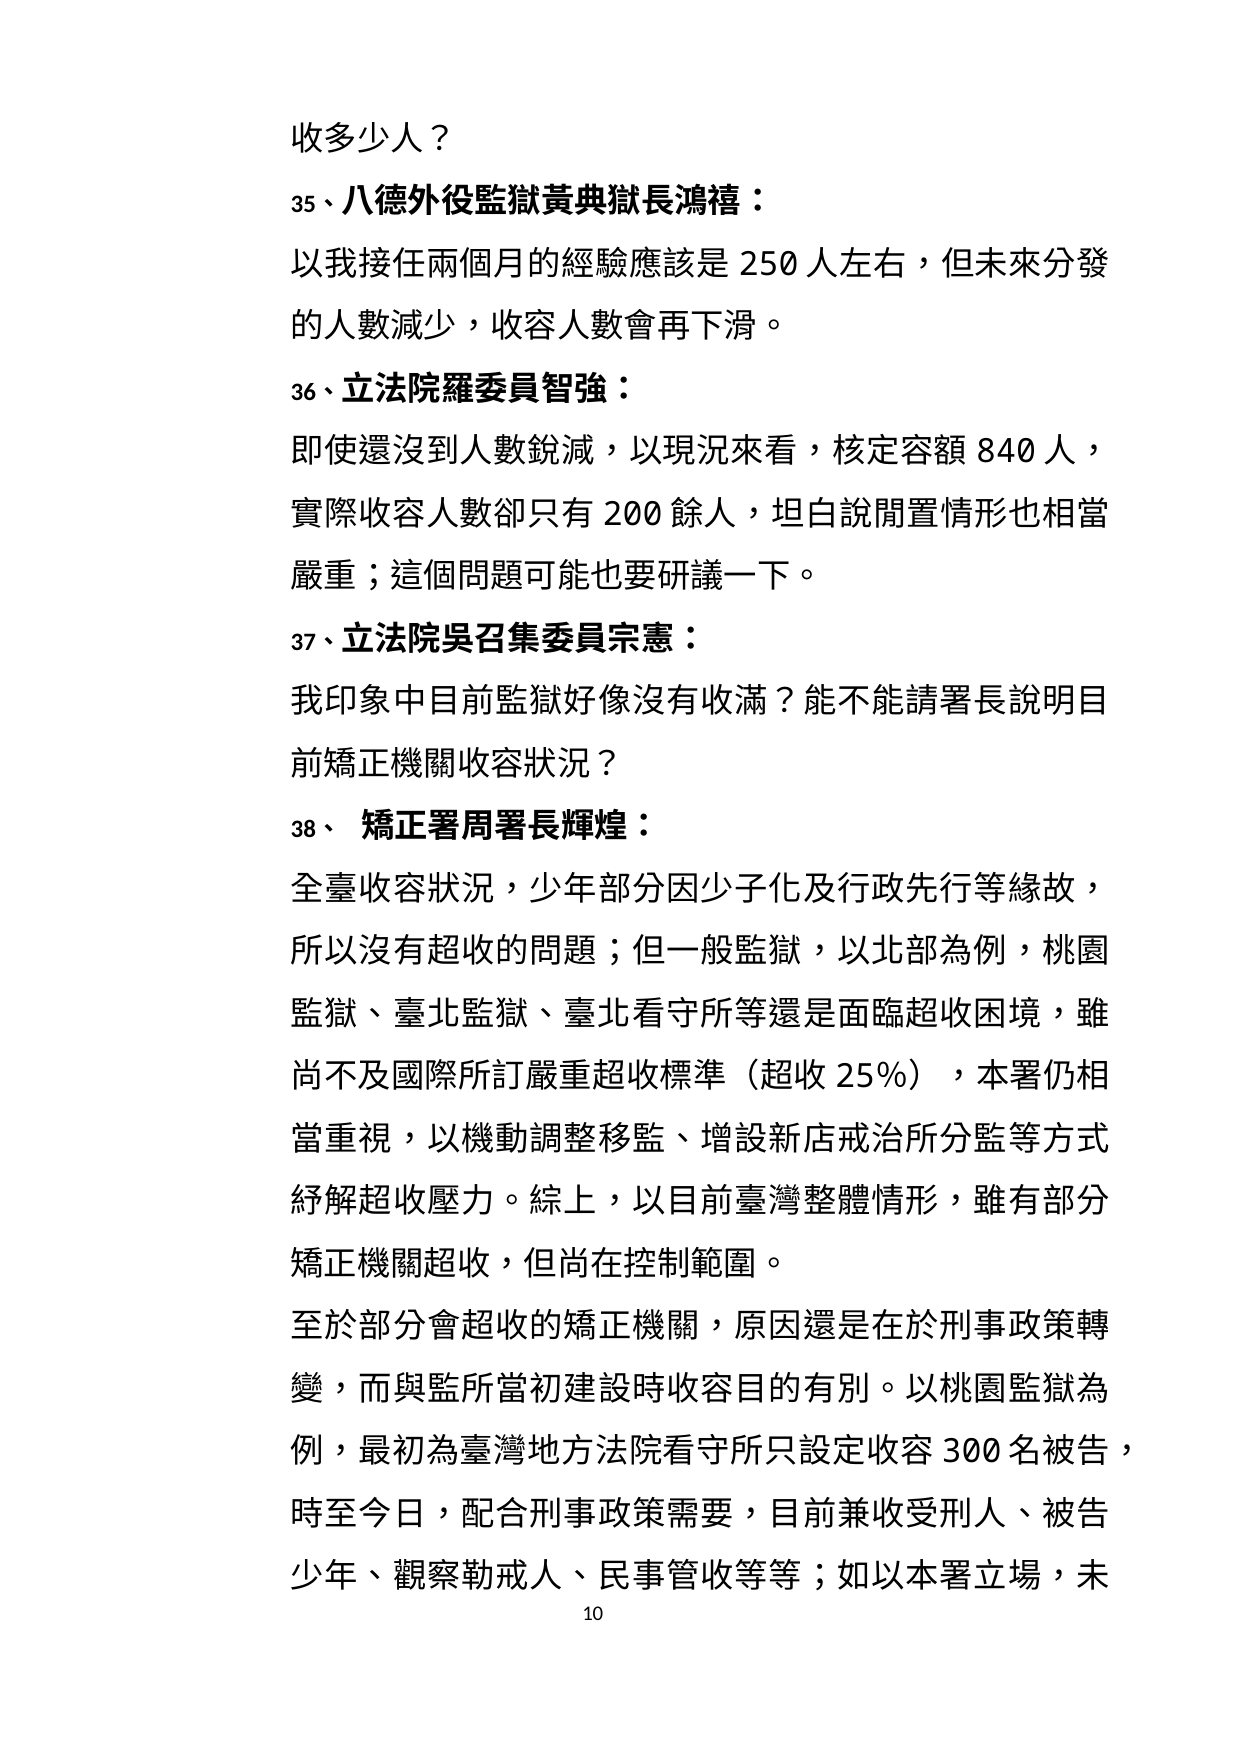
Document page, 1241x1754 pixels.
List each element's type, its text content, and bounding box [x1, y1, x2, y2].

list 矯正署周署長輝煌： [290, 782, 1110, 844]
text 全臺收容狀況，少年部分因少子化及行政先行等緣故，所以沒有超收的問題；但一般監獄，以北部為例，桃園監獄、臺北監獄、臺北看守所等還是面臨超收困境，雖尚不及國際所訂嚴重超收標準（超收25％），本署仍相當重視，以機動調整移監、增設新店戒治所分監等方式，紓解超收壓力。綜上，以目前臺灣整體情形，雖有部分矯正機關超收，但尚在控制範圍。 [290, 844, 1110, 1282]
text 以我接任兩個月的經驗應該是250人左右，但未來分發的人數減少，收容人數會再下滑。 [290, 219, 1110, 344]
text 至於部分會超收的矯正機關，原因還是在於刑事政策轉變，而與監所當初建設時收容目的有別。以桃園監獄為例，最初為臺灣地方法院看守所只設定收容300名被告，時至今日，配合刑事政策需要，目前兼收受刑人、被告、少年、觀察勒戒人、民事管收等等；如以本署立場，未來應參考日本的制度，朝推動自由刑純化目標邁進為宜。 [290, 1282, 1110, 1594]
list 立法院吳召集委員宗憲： [290, 594, 1110, 657]
text 收多少人？ [290, 94, 1110, 157]
text 我印象中目前監獄好像沒有收滿？能不能請署長說明目前矯正機關收容狀況？ [290, 657, 1110, 782]
text 即使還沒到人數銳減，以現況來看，核定容額840人，實際收容人數卻只有200餘人，坦白說閒置情形也相當嚴重；這個問題可能也要研議一下。 [290, 407, 1110, 594]
list 八德外役監獄黃典獄長鴻禧： [290, 157, 1110, 219]
list 立法院羅委員智強： [290, 344, 1110, 407]
